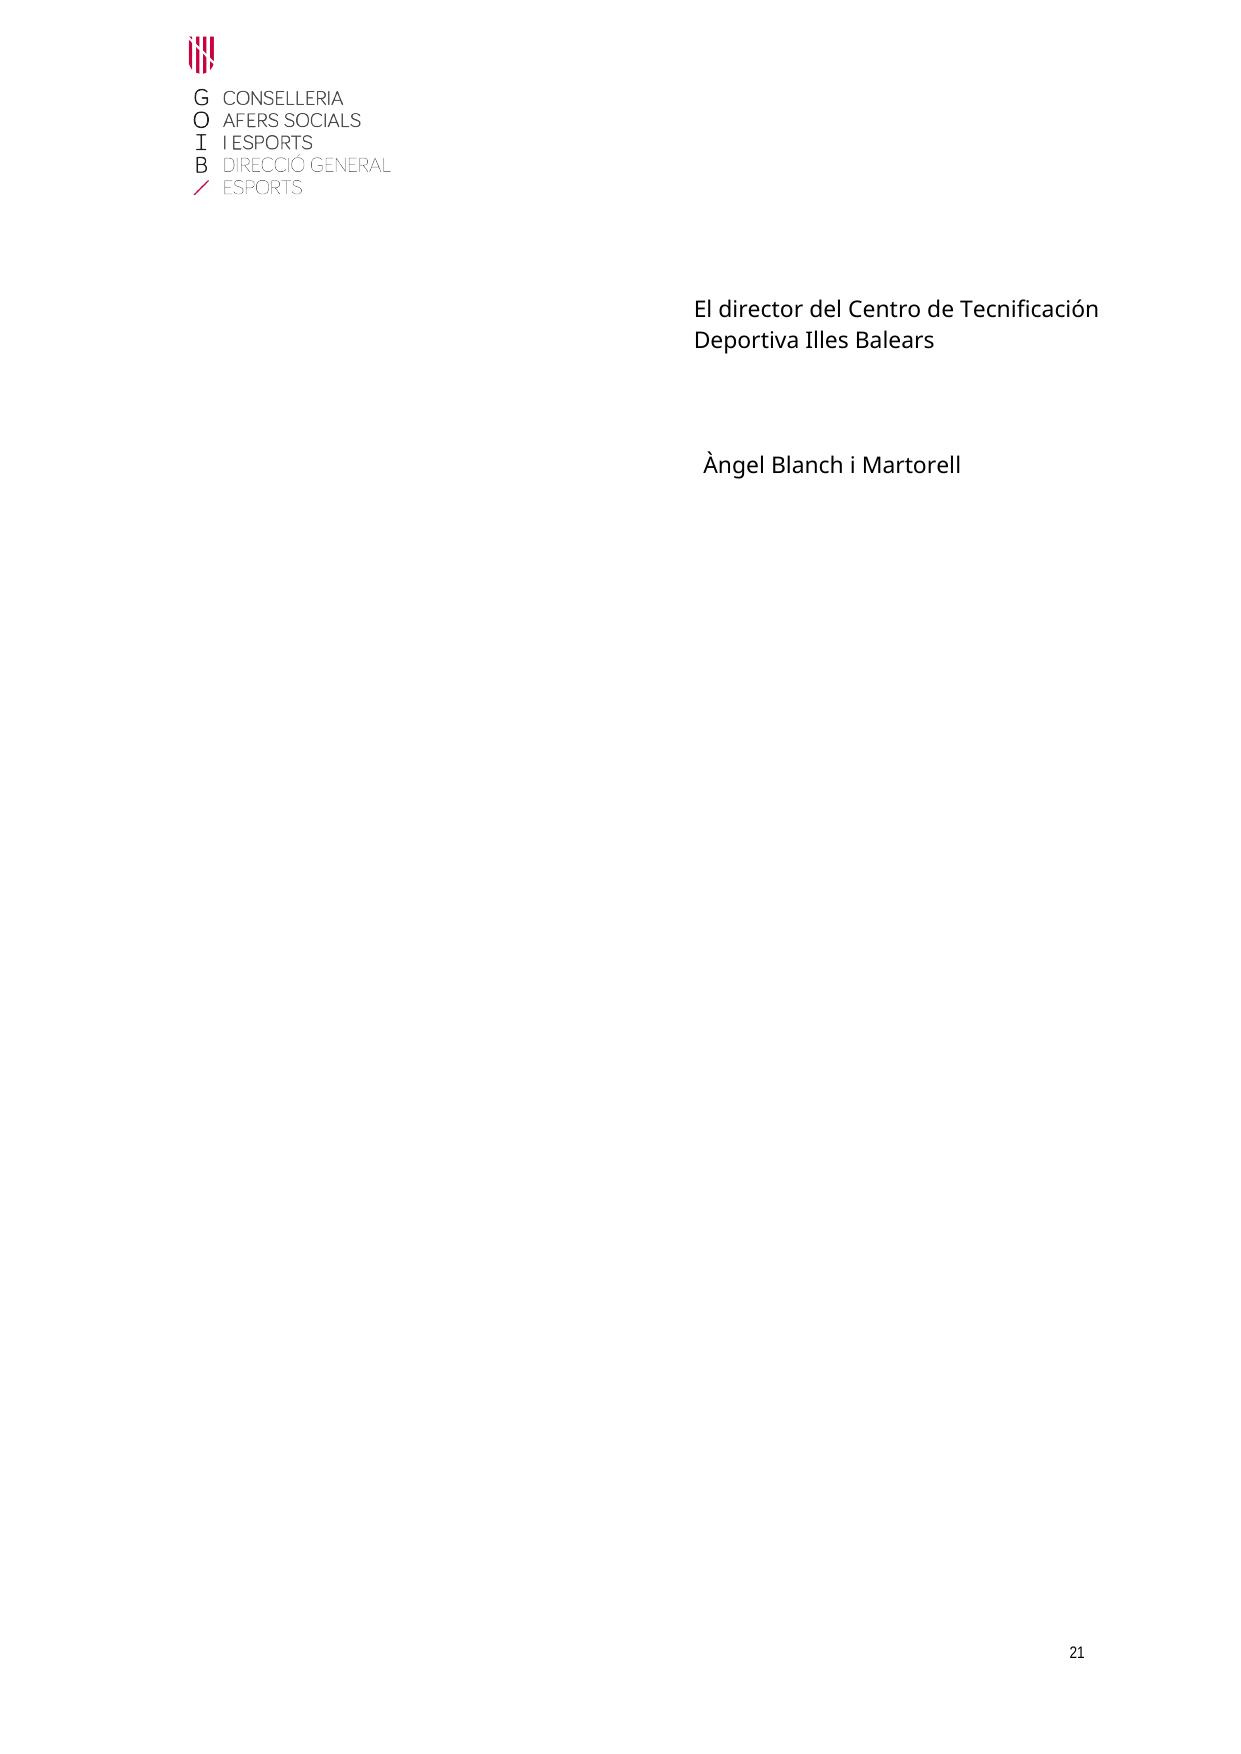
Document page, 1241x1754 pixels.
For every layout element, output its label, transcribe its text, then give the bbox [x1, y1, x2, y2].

picture [174, 24, 407, 211]
text Àngel Blanch i Martorell [620, 449, 1122, 481]
text El director del Centro de Tecnificación Deportiva Illes Balears [693, 293, 1122, 356]
